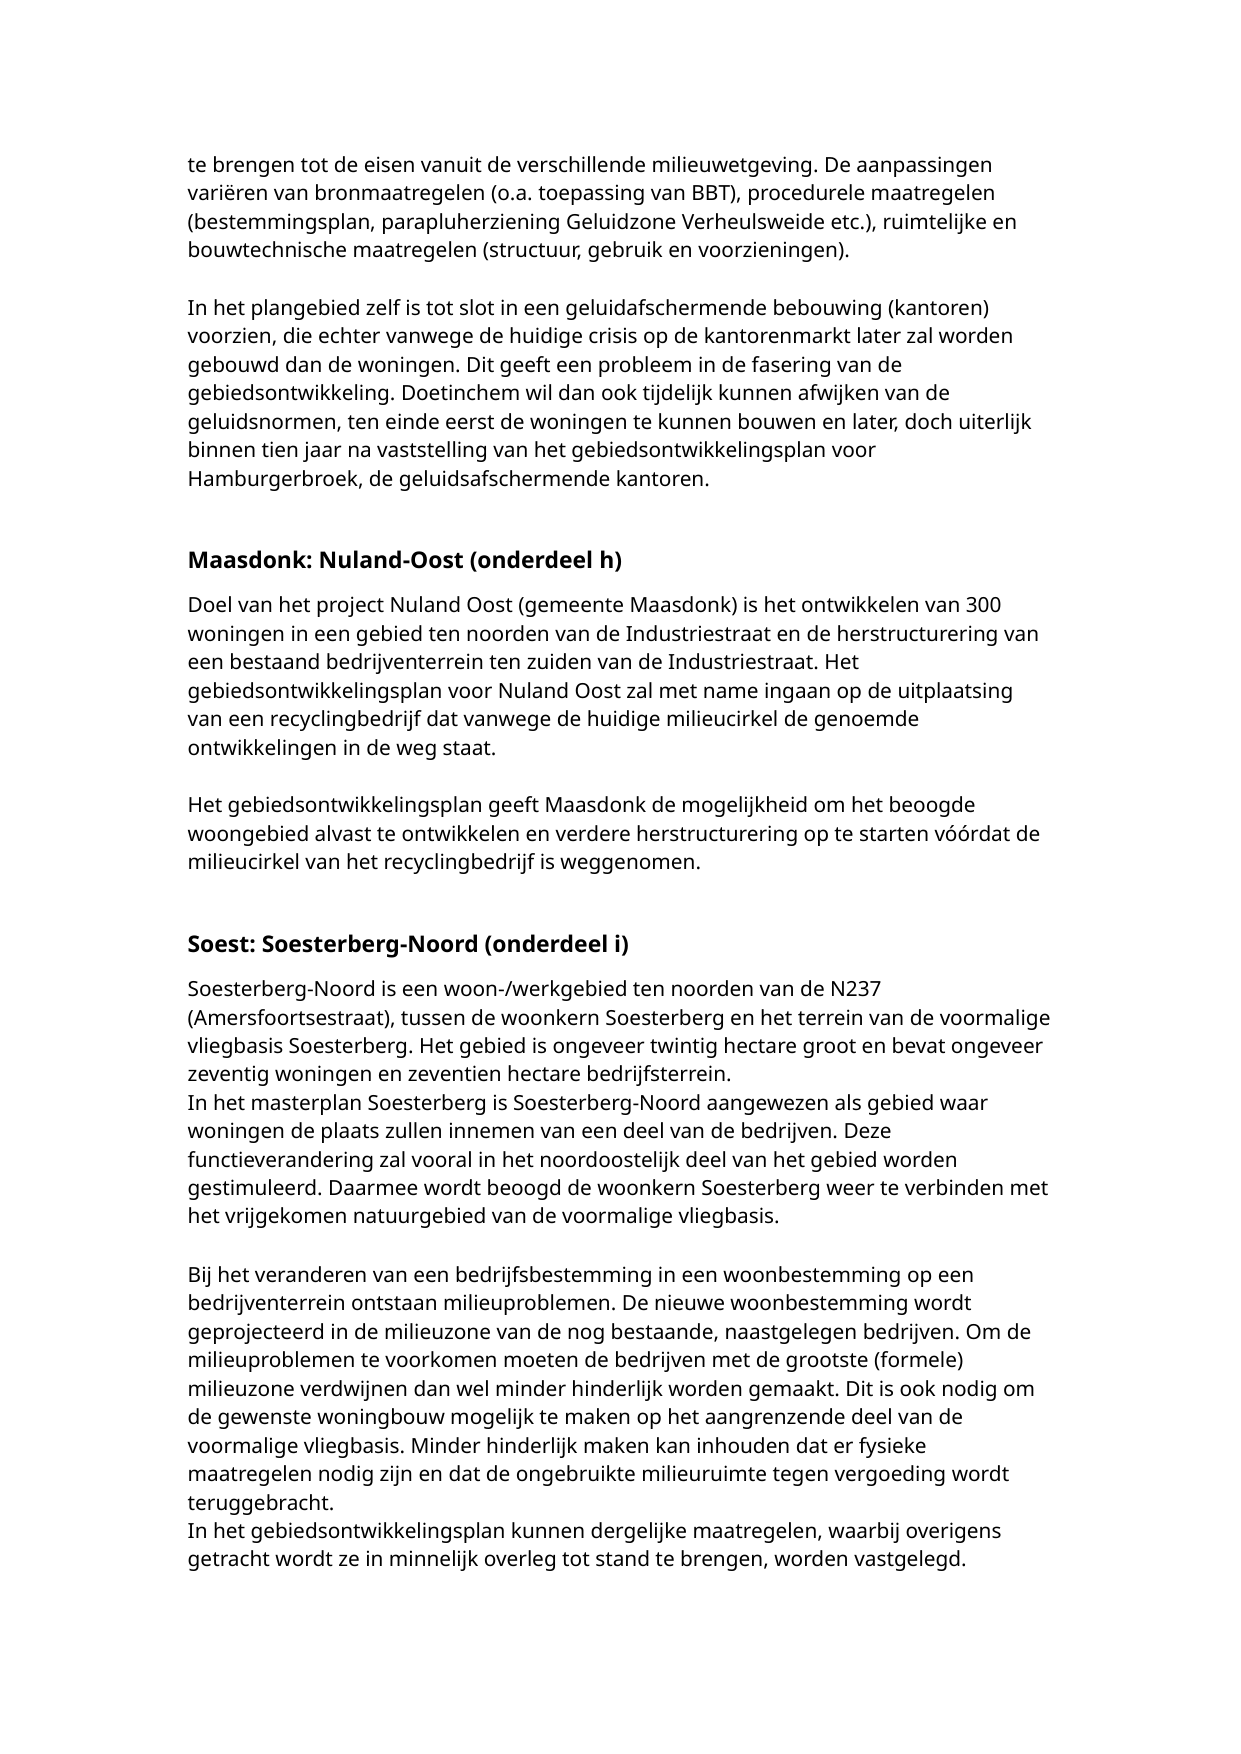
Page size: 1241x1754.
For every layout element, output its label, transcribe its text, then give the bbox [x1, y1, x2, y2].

text In het gebiedsontwikkelingsplan kunnen dergelijke maatregelen, waarbij overigens getracht wordt ze in minnelijk overleg tot stand te brengen, worden vastgelegd. [187, 1516, 1053, 1573]
text te brengen tot de eisen vanuit de verschillende milieuwetgeving. De aanpassingen variëren van bronmaatregelen (o.a. toepassing van BBT), procedurele maatregelen (bestemmingsplan, parapluherziening Geluidzone Verheulsweide etc.), ruimtelijke en bouwtechnische maatregelen (structuur, gebruik en voorzieningen). [187, 150, 1053, 264]
text Soesterberg-Noord is een woon-/werkgebied ten noorden van de N237 (Amersfoortsestraat), tussen de woonkern Soesterberg en het terrein van de voormalige vliegbasis Soesterberg. Het gebied is ongeveer twintig hectare groot en bevat ongeveer zeventig woningen en zeventien hectare bedrijfsterrein. [187, 974, 1053, 1088]
text In het masterplan Soesterberg is Soesterberg-Noord aangewezen als gebied waar woningen de plaats zullen innemen van een deel van de bedrijven. Deze functieverandering zal vooral in het noordoostelijk deel van het gebied worden gestimuleerd. Daarmee wordt beoogd de woonkern Soesterberg weer te verbinden met het vrijgekomen natuurgebied van de voormalige vliegbasis. [187, 1088, 1053, 1230]
text Bij het veranderen van een bedrijfsbestemming in een woonbestemming op een bedrijventerrein ontstaan milieuproblemen. De nieuwe woonbestemming wordt geprojecteerd in de milieuzone van de nog bestaande, naastgelegen bedrijven. Om de milieuproblemen te voorkomen moeten de bedrijven met de grootste (formele) milieuzone verdwijnen dan wel minder hinderlijk worden gemaakt. Dit is ook nodig om de gewenste woningbouw mogelijk te maken op het aangrenzende deel van de voormalige vliegbasis. Minder hinderlijk maken kan inhouden dat er fysieke maatregelen nodig zijn en dat de ongebruikte milieuruimte tegen vergoeding wordt teruggebracht. [187, 1260, 1053, 1516]
text Het gebiedsontwikkelingsplan geeft Maasdonk de mogelijkheid om het beoogde woongebied alvast te ontwikkelen en verdere herstructurering op te starten vóórdat de milieucirkel van het recyclingbedrijf is weggenomen. [187, 791, 1053, 876]
text Doel van het project Nuland Oost (gemeente Maasdonk) is het ontwikkelen van 300 woningen in een gebied ten noorden van de Industriestraat en de herstructurering van een bestaand bedrijventerrein ten zuiden van de Industriestraat. Het gebiedsontwikkelingsplan voor Nuland Oost zal met name ingaan op de uitplaatsing van een recyclingbedrijf dat vanwege de huidige milieucirkel de genoemde ontwikkelingen in de weg staat. [187, 591, 1053, 761]
subtitle Maasdonk: Nuland-Oost (onderdeel h) [187, 544, 1053, 576]
subtitle Soest: Soesterberg-Noord (onderdeel i) [187, 928, 1053, 959]
text In het plangebied zelf is tot slot in een geluidafschermende bebouwing (kantoren) voorzien, die echter vanwege de huidige crisis op de kantorenmarkt later zal worden gebouwd dan de woningen. Dit geeft een probleem in de fasering van de gebiedsontwikkeling. Doetinchem wil dan ook tijdelijk kunnen afwijken van de geluidsnormen, ten einde eerst de woningen te kunnen bouwen en later, doch uiterlijk binnen tien jaar na vaststelling van het gebiedsontwikkelingsplan voor Hamburgerbroek, de geluidsafschermende kantoren. [187, 293, 1053, 492]
